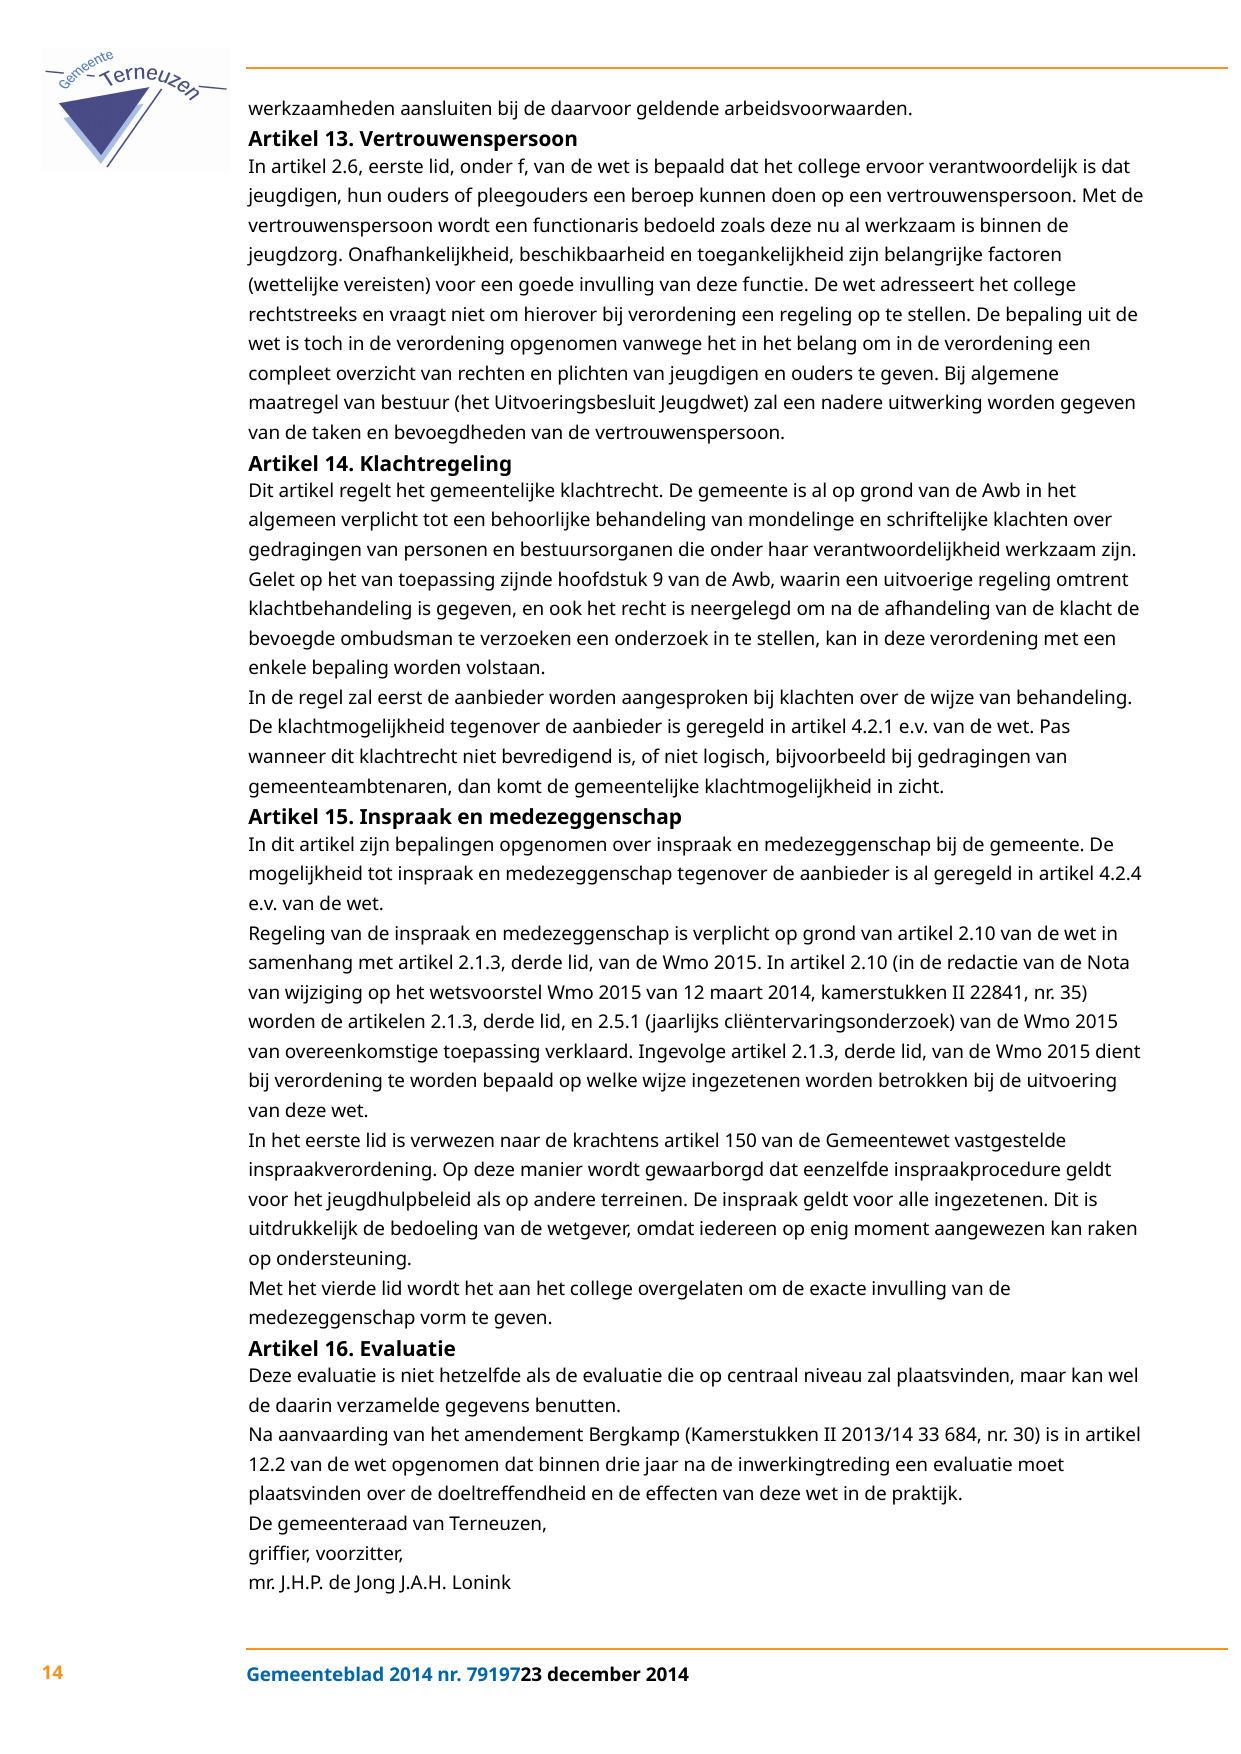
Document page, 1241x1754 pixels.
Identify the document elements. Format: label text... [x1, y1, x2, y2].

text Dit artikel regelt het gemeentelijke klachtrecht. De gemeente is al op grond van de Awb in het algemeen verplicht tot een behoorlijke behandeling van mondelinge en schriftelijke klachten over gedragingen van personen en bestuursorganen die onder haar verantwoordelijkheid werkzaam zijn. Gelet op het van toepassing zijnde hoofdstuk 9 van de Awb, waarin een uitvoerige regeling omtrent klachtbehandeling is gegeven, en ook het recht is neergelegd om na de afhandeling van de klacht de bevoegde ombudsman te verzoeken een onderzoek in te stellen, kan in deze verordening met een enkele bepaling worden volstaan. [248, 477, 1152, 680]
text griffier, voorzitter, [248, 1540, 1152, 1566]
text In het eerste lid is verwezen naar de krachtens artikel 150 van de Gemeentewet vastgestelde inspraakverordening. Op deze manier wordt gewaarborgd dat eenzelfde inspraakprocedure geldt voor het jeugdhulpbeleid als op andere terreinen. De inspraak geldt voor alle ingezetenen. Dit is uitdrukkelijk de bedoeling van de wetgever, omdat iedereen op enig moment aangewezen kan raken op ondersteuning. [248, 1127, 1152, 1271]
text In artikel 2.6, eerste lid, onder f, van de wet is bepaald dat het college ervoor verantwoordelijk is dat jeugdigen, hun ouders of pleegouders een beroep kunnen doen op een vertrouwenspersoon. Met de vertrouwenspersoon wordt een functionaris bedoeld zoals deze nu al werkzaam is binnen de jeugdzorg. Onafhankelijkheid, beschikbaarheid en toegankelijkheid zijn belangrijke factoren (wettelijke vereisten) voor een goede invulling van deze functie. De wet adresseert het college rechtstreeks en vraagt niet om hierover bij verordening een regeling op te stellen. De bepaling uit de wet is toch in de verordening opgenomen vanwege het in het belang om in de verordening een compleet overzicht van rechten en plichten van jeugdigen en ouders te geven. Bij algemene maatregel van bestuur (het Uitvoeringsbesluit Jeugdwet) zal een nadere uitwerking worden gegeven van de taken en bevoegdheden van de vertrouwenspersoon. [248, 153, 1152, 445]
text werkzaamheden aansluiten bij de daarvoor geldende arbeidsvoorwaarden. [248, 95, 1152, 121]
text In de regel zal eerst de aanbieder worden aangesproken bij klachten over de wijze van behandeling. De klachtmogelijkheid tegenover de aanbieder is geregeld in artikel 4.2.1 e.v. van de wet. Pas wanneer dit klachtrecht niet bevredigend is, of niet logisch, bijvoorbeeld bij gedragingen van gemeenteambtenaren, dan komt de gemeentelijke klachtmogelijkheid in zicht. [248, 684, 1152, 799]
text Na aanvaarding van het amendement Bergkamp (Kamerstukken II 2013/14 33 684, nr. 30) is in artikel 12.2 van de wet opgenomen dat binnen drie jaar na de inwerkingtreding een evaluatie moet plaatsvinden over de doeltreffendheid en de effecten van deze wet in de praktijk. [248, 1421, 1152, 1506]
text De gemeenteraad van Terneuzen, [248, 1510, 1152, 1536]
text Artikel 16. Evaluatie [248, 1334, 1152, 1362]
text Artikel 14. Klachtregeling [248, 449, 1152, 477]
picture [41, 47, 231, 172]
text In dit artikel zijn bepalingen opgenomen over inspraak en medezeggenschap bij de gemeente. De mogelijkheid tot inspraak en medezeggenschap tegenover de aanbieder is al geregeld in artikel 4.2.4 e.v. van de wet. [248, 831, 1152, 916]
text Artikel 15. Inspraak en medezeggenschap [248, 802, 1152, 831]
text Artikel 13. Vertrouwenspersoon [248, 124, 1152, 153]
text Met het vierde lid wordt het aan het college overgelaten om de exacte invulling van de medezeggenschap vorm te geven. [248, 1275, 1152, 1330]
text Deze evaluatie is niet hetzelfde als de evaluatie die op centraal niveau zal plaatsvinden, maar kan wel de daarin verzamelde gegevens benutten. [248, 1362, 1152, 1418]
text Regeling van de inspraak en medezeggenschap is verplicht op grond van artikel 2.10 van de wet in samenhang met artikel 2.1.3, derde lid, van de Wmo 2015. In artikel 2.10 (in de redactie van de Nota van wijziging op het wetsvoorstel Wmo 2015 van 12 maart 2014, kamerstukken II 22841, nr. 35) worden de artikelen 2.1.3, derde lid, en 2.5.1 (jaarlijks cliëntervaringsonderzoek) van de Wmo 2015 van overeenkomstige toepassing verklaard. Ingevolge artikel 2.1.3, derde lid, van de Wmo 2015 dient bij verordening te worden bepaald op welke wijze ingezetenen worden betrokken bij de uitvoering van deze wet. [248, 920, 1152, 1123]
text mr. J.H.P. de Jong J.A.H. Lonink [248, 1569, 1152, 1595]
